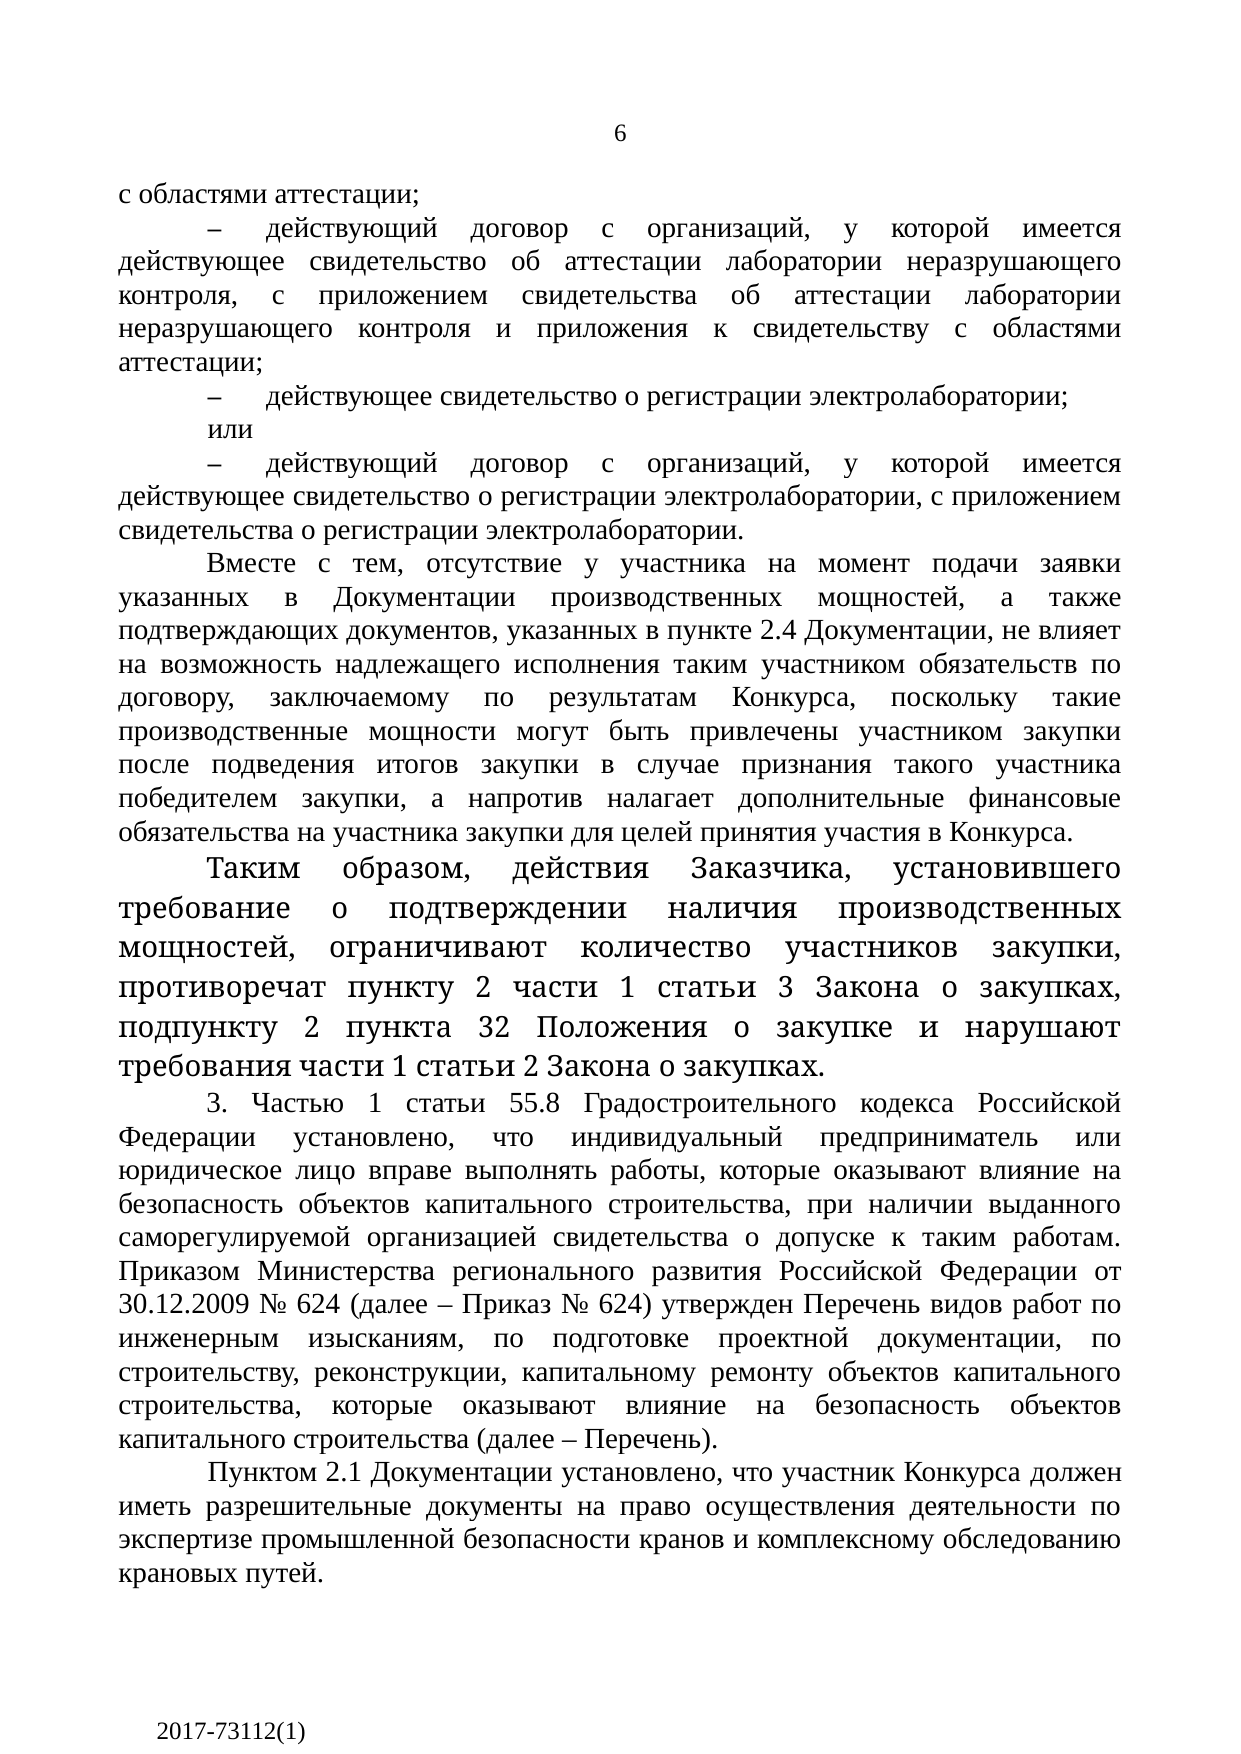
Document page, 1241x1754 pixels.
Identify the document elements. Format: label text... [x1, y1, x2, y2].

list действующий договор с организаций, у которой имеется действующее свидетельство об аттестации лаборатории неразрушающего контроля, с приложением свидетельства об аттестации лаборатории неразрушающего контроля и приложения к свидетельству с областями аттестации; [118, 210, 1122, 378]
text Таким образом, действия Заказчика, установившего требование о подтверждении наличия производственных мощностей, ограничивают количество участников закупки, противоречат пункту 2 части 1 статьи 3 Закона о закупках, подпункту 2 пункта 32 Положения о закупке и нарушают требования части 1 статьи 2 Закона о закупках. [118, 847, 1122, 1085]
list действующее свидетельство о регистрации электролаборатории; [118, 378, 1122, 411]
text 3. Частью 1 статьи 55.8 Градостроительного кодекса Российской Федерации установлено, что индивидуальный предприниматель или юридическое лицо вправе выполнять работы, которые оказывают влияние на безопасность объектов капитального строительства, при наличии выданного саморегулируемой организацией свидетельства о допуске к таким работам. Приказом Министерства регионального развития Российской Федерации от 30.12.2009 № 624 (далее – Приказ № 624) утвержден Перечень видов работ по инженерным изысканиям, по подготовке проектной документации, по строительству, реконструкции, капитальному ремонту объектов капитального строительства, которые оказывают влияние на безопасность объектов капитального строительства (далее – Перечень). [118, 1085, 1122, 1454]
list с областями аттестации; [118, 176, 1122, 210]
text или [118, 411, 1122, 445]
list действующий договор с организаций, у которой имеется действующее свидетельство о регистрации электролаборатории, с приложением свидетельства о регистрации электролаборатории. [118, 445, 1122, 545]
text Пунктом 2.1 Документации установлено, что участник Конкурса должен иметь разрешительные документы на право осуществления деятельности по экспертизе промышленной безопасности кранов и комплексному обследованию крановых путей. [118, 1454, 1122, 1588]
text Вместе с тем, отсутствие у участника на момент подачи заявки указанных в Документации производственных мощностей, а также подтверждающих документов, указанных в пункте 2.4 Документации, не влияет на возможность надлежащего исполнения таким участником обязательств по договору, заключаемому по результатам Конкурса, поскольку такие производственные мощности могут быть привлечены участником закупки после подведения итогов закупки в случае признания такого участника победителем закупки, а напротив налагает дополнительные финансовые обязательства на участника закупки для целей принятия участия в Конкурса. [118, 545, 1122, 847]
